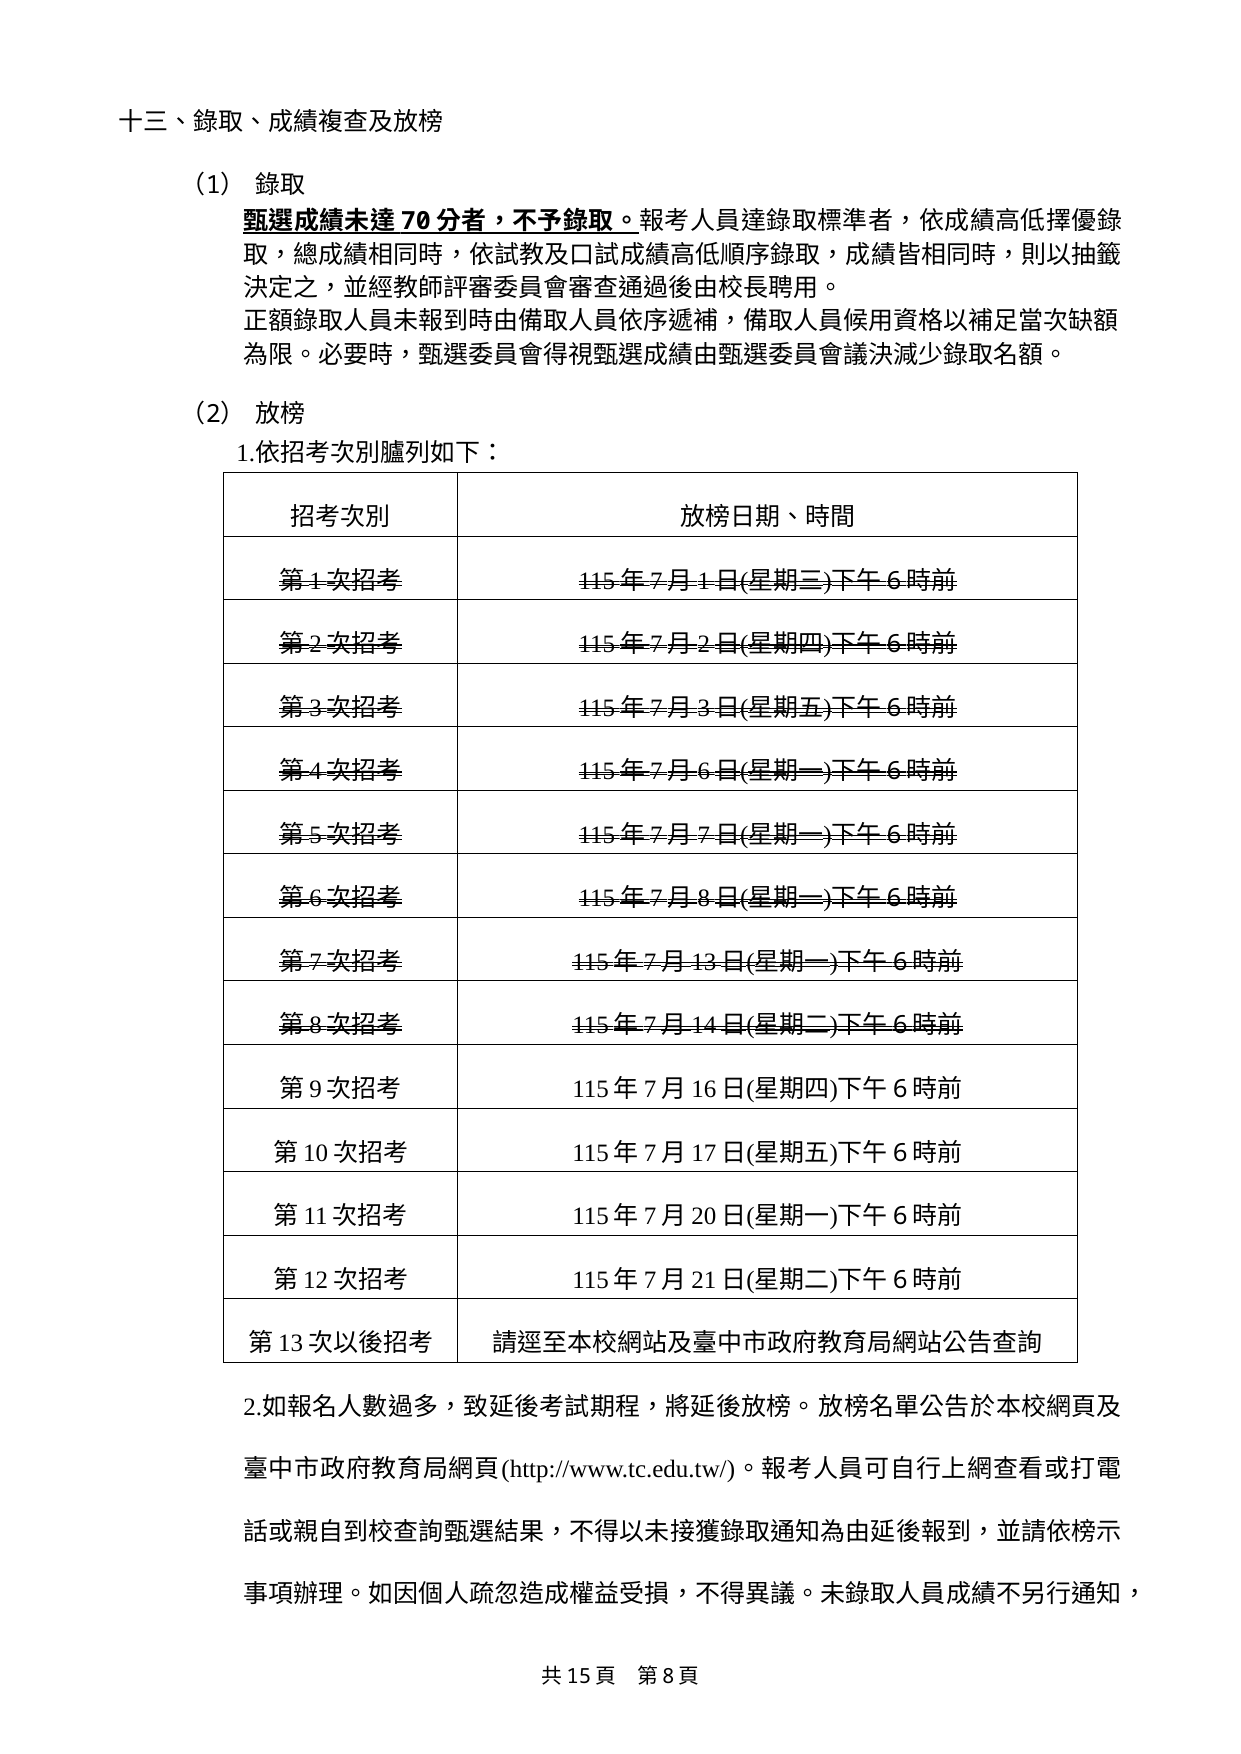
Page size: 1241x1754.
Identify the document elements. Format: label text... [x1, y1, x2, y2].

list 放榜 [181, 370, 1122, 432]
table_cell 第9次招考 [224, 1045, 457, 1107]
table_cell 第2次招考 [224, 600, 457, 663]
table_header 放榜日期、時間 [458, 473, 1077, 536]
text 正額錄取人員未報到時由備取人員依序遞補，備取人員候用資格以補足當次缺額為限。必要時，甄選委員會得視甄選成績由甄選委員會議決減少錄取名額。 [243, 303, 1122, 370]
table_cell 115年7月1日(星期三)下午6時前 [458, 537, 1077, 599]
table_cell 115年7月21日(星期二)下午6時前 [458, 1236, 1077, 1298]
table_cell 第1次招考 [224, 537, 457, 599]
table_cell 115年7月8日(星期一)下午6時前 [458, 854, 1077, 917]
text 甄選成績未達70分者，不予錄取。報考人員達錄取標準者，依成績高低擇優錄取，總成績相同時，依試教及口試成績高低順序錄取，成績皆相同時，則以抽籤決定之，並經教師評審委員會審查通過後由校長聘用。 [243, 203, 1122, 303]
table_cell 115年7月17日(星期五)下午6時前 [458, 1109, 1077, 1171]
table_cell 第11次招考 [224, 1172, 457, 1234]
table_cell 第10次招考 [224, 1109, 457, 1171]
table_cell 第13次以後招考 [224, 1299, 457, 1362]
table_cell 第12次招考 [224, 1236, 457, 1298]
table_cell 第8次招考 [224, 981, 457, 1044]
table_cell 第6次招考 [224, 854, 457, 917]
list 錄取 [181, 141, 1122, 203]
table_cell 第7次招考 [224, 918, 457, 980]
table_cell 第5次招考 [224, 791, 457, 853]
table_cell 第3次招考 [224, 664, 457, 726]
table_cell 115年7月7日(星期一)下午6時前 [458, 791, 1077, 853]
table_cell 115年7月6日(星期一)下午6時前 [458, 727, 1077, 790]
table_cell 請逕至本校網站及臺中市政府教育局網站公告查詢 [458, 1299, 1077, 1362]
table_cell 115年7月2日(星期四)下午6時前 [458, 600, 1077, 663]
table_cell 115年7月13日(星期一)下午6時前 [458, 918, 1077, 980]
table_cell 115年7月3日(星期五)下午6時前 [458, 664, 1077, 726]
table_cell 第4次招考 [224, 727, 457, 790]
table_header 招考次別 [224, 473, 457, 536]
text 2.如報名人數過多，致延後考試期程，將延後放榜。放榜名單公告於本校網頁及臺中市政府教育局網頁(http://www.tc.edu.tw/)。報考人員可自行上網查看或打電話或親自到校查詢甄選結果，不得以未接獲錄取通知為由延後報到，並請依榜示事項辦理。如因個人疏忽造成權益受損，不得異議。未錄取人員成績不另行通知，如有需求請自行以電話洽本校(04-26560844#762)查詢。 [243, 1363, 1122, 1613]
text 1.依招考次別臚列如下： [236, 432, 1122, 468]
table_cell 115年7月20日(星期一)下午6時前 [458, 1172, 1077, 1234]
table_cell 115年7月14日(星期二)下午6時前 [458, 981, 1077, 1044]
table_cell 115年7月16日(星期四)下午6時前 [458, 1045, 1077, 1107]
text 十三、錄取、成績複查及放榜 [118, 78, 1122, 141]
